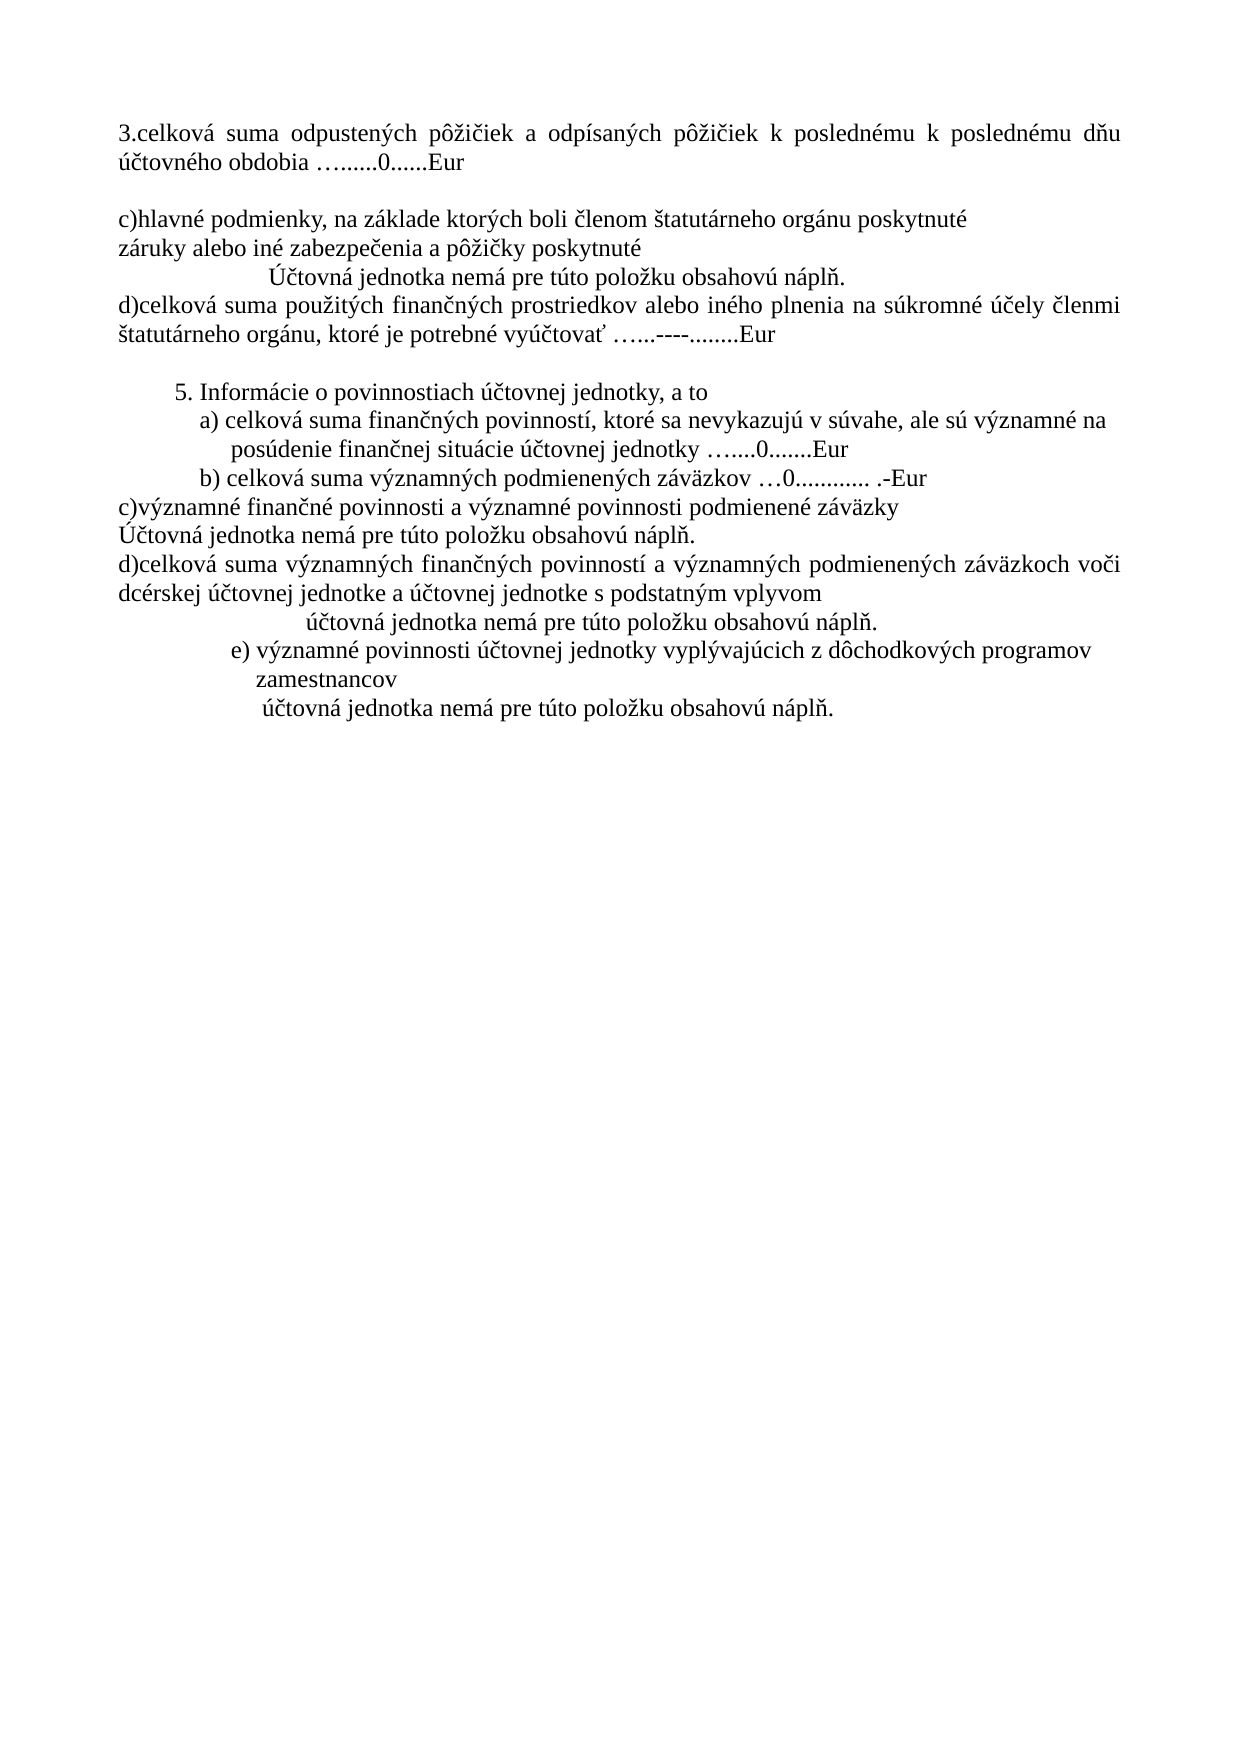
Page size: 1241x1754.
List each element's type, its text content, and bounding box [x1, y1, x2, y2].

text posúdenie finančnej situácie účtovnej jednotky …....0.......Eur [118, 434, 1122, 463]
list významné finančné povinnosti a významné povinnosti podmienené záväzky [118, 492, 1122, 521]
text b) celková suma významných podmienených záväzkov …0............ .-Eur [118, 463, 1122, 492]
text záruky alebo iné zabezpečenia a pôžičky poskytnuté [118, 233, 1122, 262]
text e) významné povinnosti účtovnej jednotky vyplývajúcich z dôchodkových programov [118, 636, 1122, 664]
text účtovná jednotka nemá pre túto položku obsahovú náplň. [118, 607, 1122, 636]
text 5. Informácie o povinnostiach účtovnej jednotky, a to [118, 377, 1122, 406]
text Účtovná jednotka nemá pre túto položku obsahovú náplň. [118, 521, 1122, 549]
text zamestnancov [118, 664, 1122, 693]
text účtovná jednotka nemá pre túto položku obsahovú náplň. [118, 693, 1122, 722]
list celková suma významných finančných povinností a významných podmienených záväzkoch voči dcérskej účtovnej jednotke a účtovnej jednotke s podstatným vplyvom [118, 549, 1122, 607]
list celková suma odpustených pôžičiek a odpísaných pôžičiek k poslednému k poslednému dňu účtovného obdobia …......0......Eur [118, 118, 1122, 176]
text Účtovná jednotka nemá pre túto položku obsahovú náplň. [118, 262, 1122, 291]
list celková suma použitých finančných prostriedkov alebo iného plnenia na súkromné účely členmi štatutárneho orgánu, ktoré je potrebné vyúčtovať …...----........Eur [118, 291, 1122, 348]
text a) celková suma finančných povinností, ktoré sa nevykazujú v súvahe, ale sú významné na [118, 406, 1122, 434]
list hlavné podmienky, na základe ktorých boli členom štatutárneho orgánu poskytnuté [118, 204, 1122, 233]
